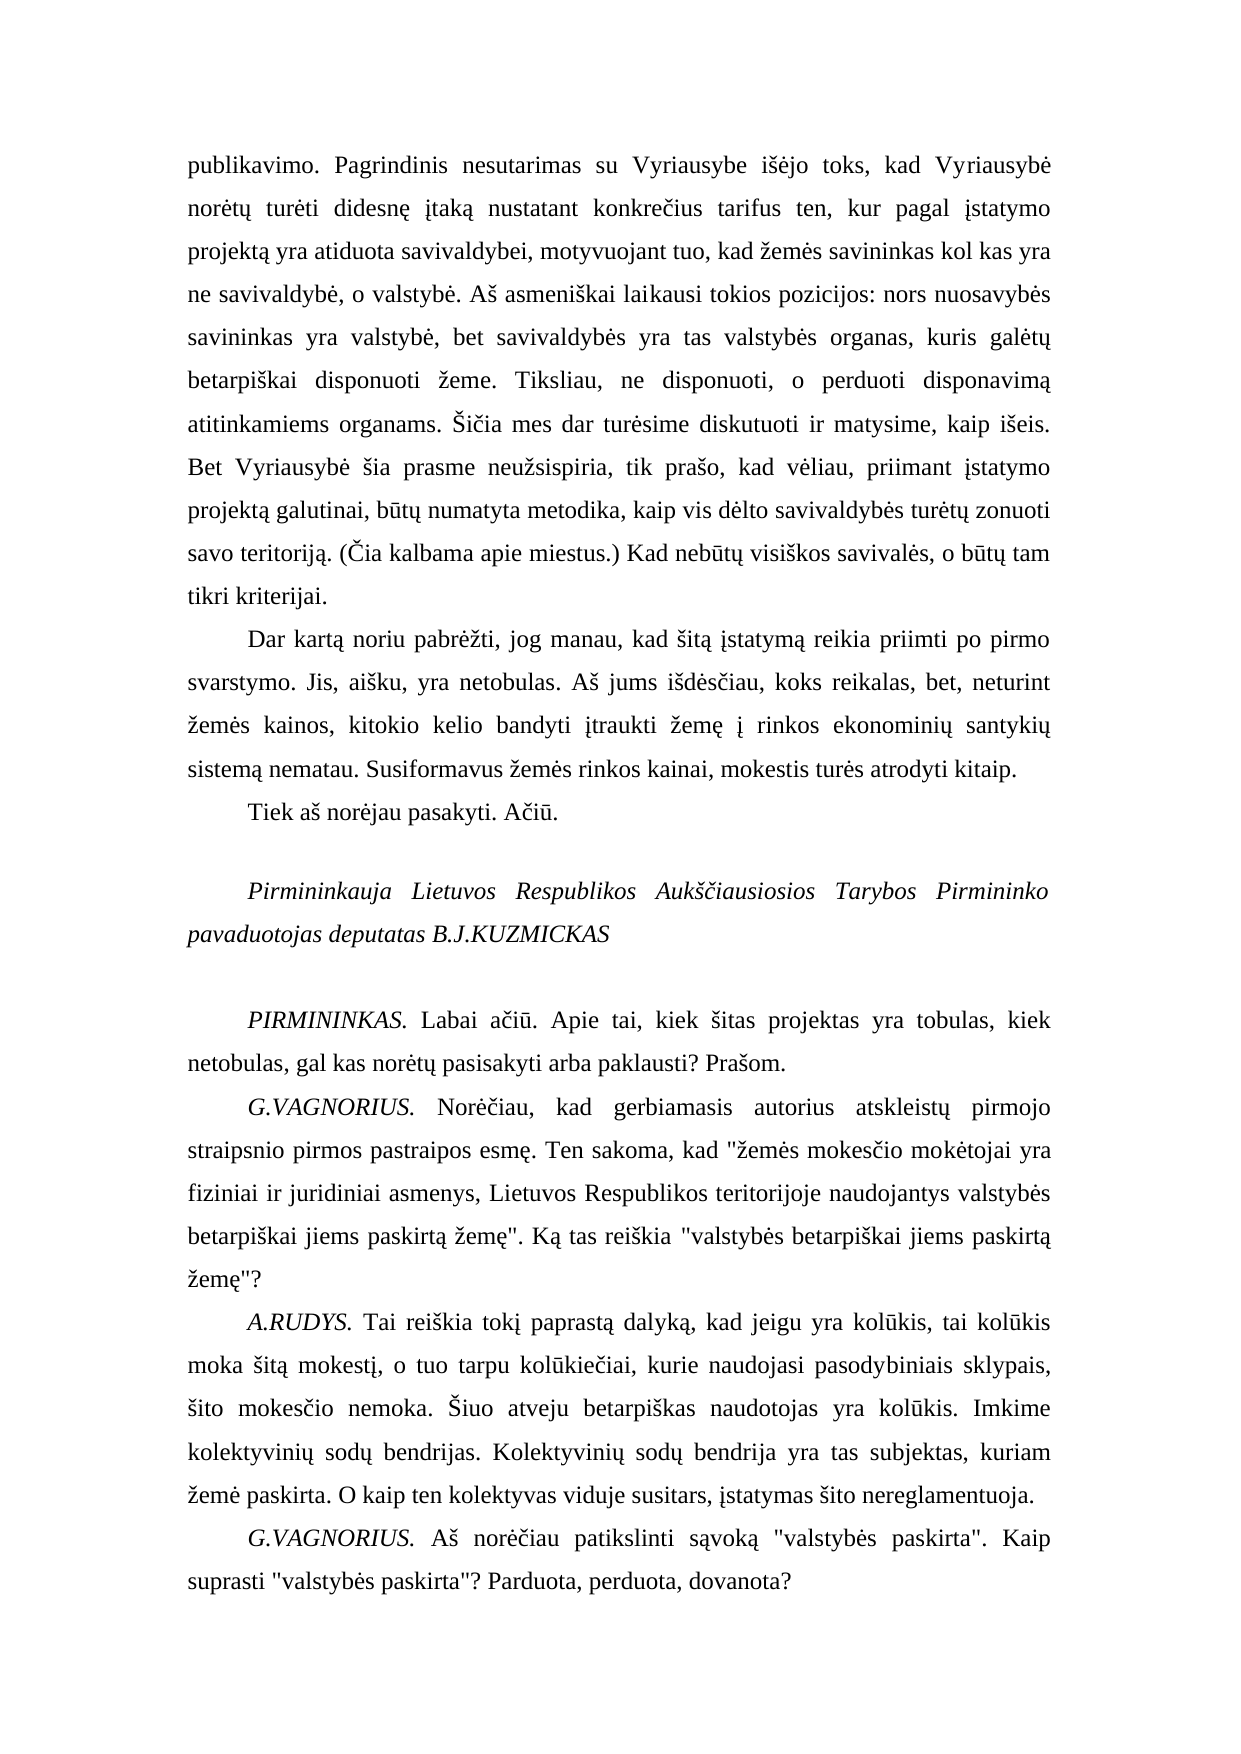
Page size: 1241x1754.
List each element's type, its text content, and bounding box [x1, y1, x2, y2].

text publikavimo. Pagrindinis nesutarimas su Vyriausybe išėjo toks, kad Vy­riausybė norėtų turėti didesnę įtaką nustatant konkrečius tarifus ten, kur pagal įstatymo projektą yra atiduota savivaldybei, motyvuojant tuo, kad žemės savininkas kol kas yra ne savivaldybė, o valstybė. Aš asmeniškai lai­kausi tokios pozicijos: nors nuosavybės savininkas yra valstybė, bet savival­dybės yra tas valstybės organas, kuris galėtų betarpiškai disponuoti žeme. Tiksliau, ne disponuoti, o perduoti disponavimą atitinkamiems organams. Šičia mes dar turėsime diskutuoti ir matysime, kaip išeis. Bet Vyriausybė šia prasme neužsispiria, tik prašo, kad vėliau, priimant įstatymo projektą galuti­nai, būtų numatyta metodika, kaip vis dėlto savivaldybės turėtų zonuoti savo teritoriją. (Čia kalbama apie miestus.) Kad nebūtų visiškos savivalės, o būtų tam tikri kriterijai. [187, 150, 1051, 610]
text A.RUDYS. Tai reiškia tokį paprastą dalyką, kad jeigu yra kolūkis, tai kolūkis moka šitą mokestį, o tuo tarpu kolūkiečiai, kurie naudojasi pasody­biniais sklypais, šito mokesčio nemoka. Šiuo atveju betarpiškas naudotojas yra kolūkis. Imkime kolektyvinių sodų bendrijas. Kolektyvinių sodų bendri­ja yra tas subjektas, kuriam žemė paskirta. O kaip ten kolektyvas viduje susitars, įstatymas šito nereglamentuoja. [187, 1307, 1051, 1508]
text Tiek aš norėjau pasakyti. Ačiū. [187, 797, 1051, 826]
text Pirmininkauja Lietuvos Respublikos Aukščiausiosios Tarybos Pirmininko pavaduotojas deputatas B.J.KUZMICKAS [187, 876, 1051, 948]
text G.VAGNORIUS. Norėčiau, kad gerbiamasis autorius atskleistų pirmojo straipsnio pirmos pastraipos esmę. Ten sakoma, kad "žemės mokesčio mo­kėtojai yra fiziniai ir juridiniai asmenys, Lietuvos Respublikos teritorijoje naudojantys valstybės betarpiškai jiems paskirtą žemę". Ką tas reiškia ­"valstybės betarpiškai jiems paskirtą žemę"? [187, 1092, 1051, 1293]
text G.VAGNORIUS. Aš norėčiau patikslinti sąvoką "valstybės paskirta". Kaip suprasti "valstybės paskirta"? Parduota, perduota, dovanota? [187, 1523, 1051, 1595]
text PIRMININKAS. Labai ačiū. Apie tai, kiek šitas projektas yra tobulas, kiek netobulas, gal kas norėtų pasisakyti arba paklausti? Prašom. [187, 1005, 1051, 1077]
text Dar kartą noriu pabrėžti, jog manau, kad šitą įstatymą reikia priimti po pirmo svarstymo. Jis, aišku, yra netobulas. Aš jums išdėsčiau, koks reikalas, bet, neturint žemės kainos, kitokio kelio bandyti įtraukti žemę į rinkos ekonominių santykių sistemą nematau. Susiformavus žemės rinkos kainai, mokestis turės atrodyti kitaip. [187, 624, 1051, 782]
